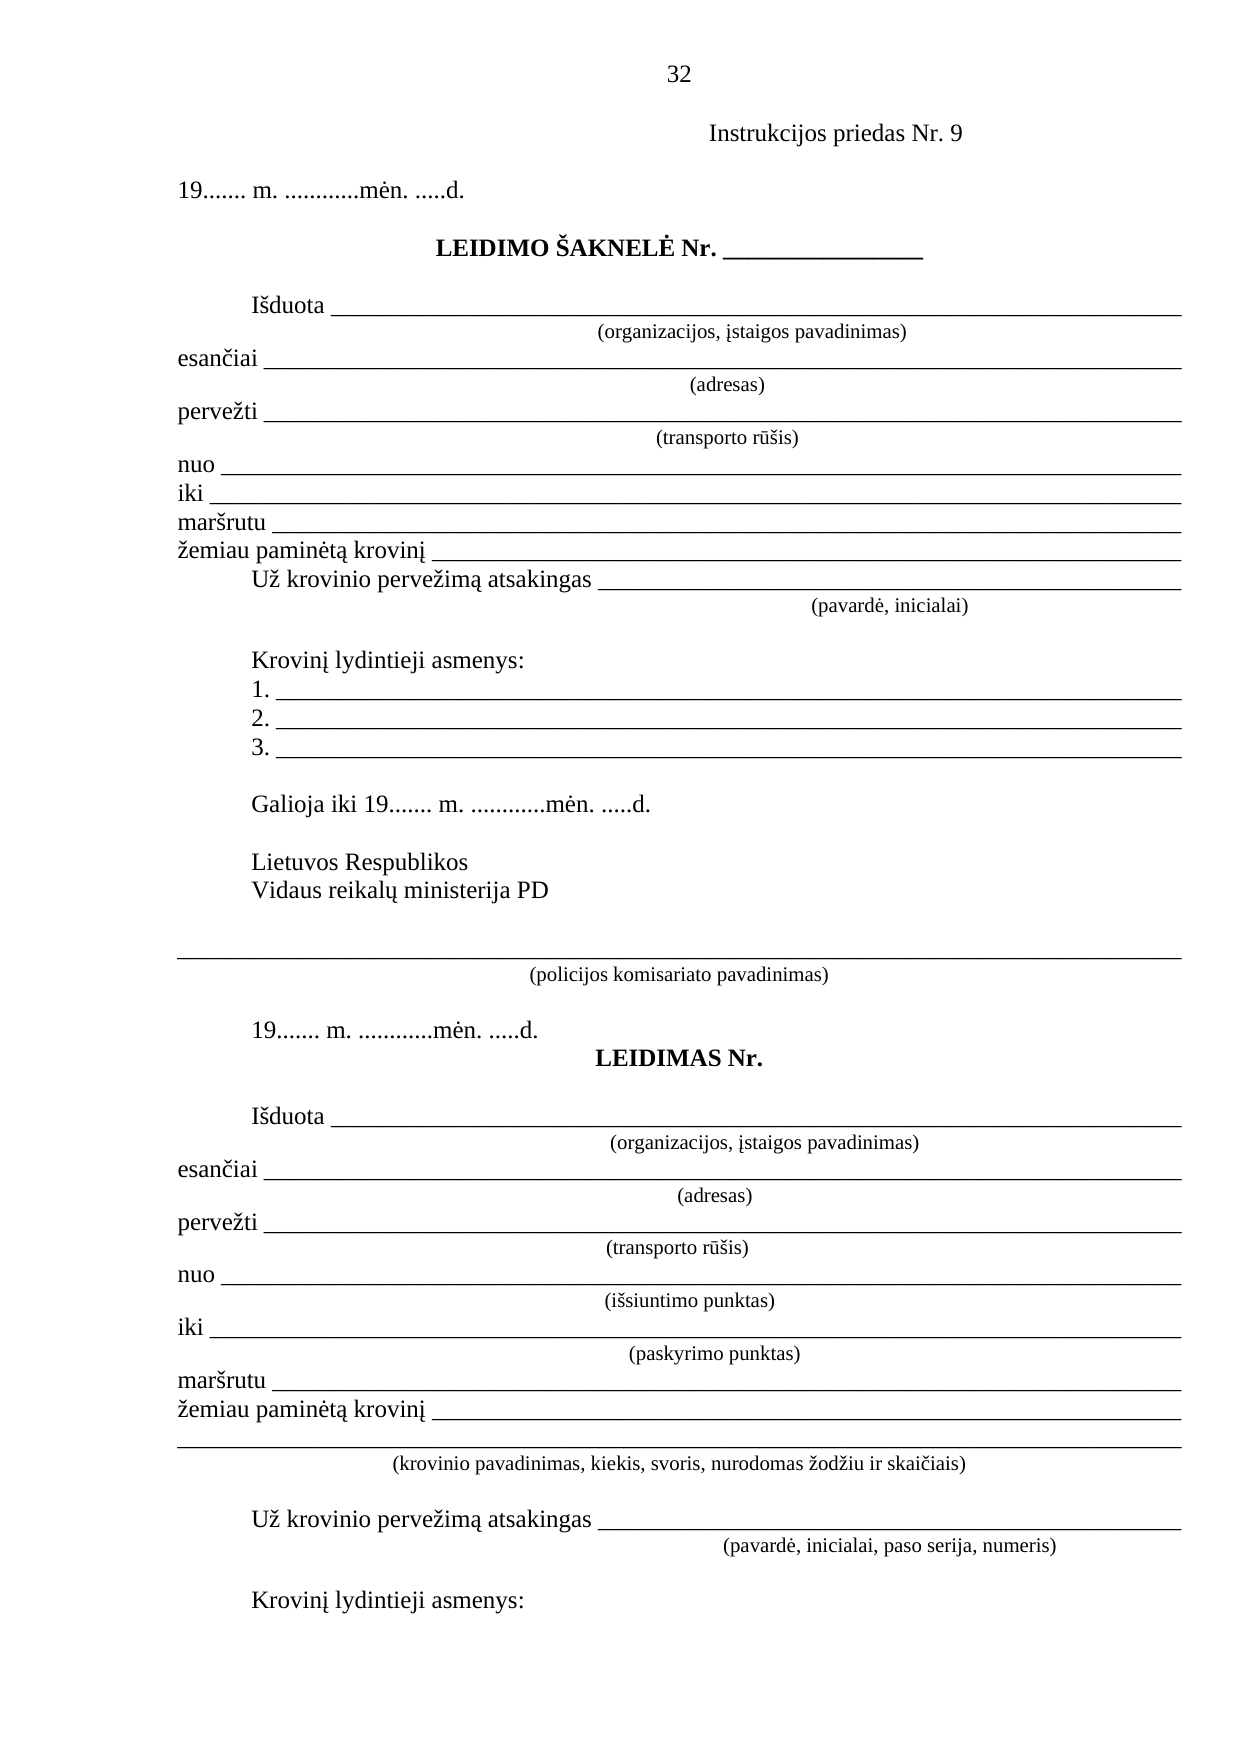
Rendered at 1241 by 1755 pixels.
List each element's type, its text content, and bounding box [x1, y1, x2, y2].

text (paskyrimo punktas) [177, 1341, 1181, 1365]
text Instrukcijos priedas Nr. 9 [177, 118, 1181, 147]
text (transporto rūšis) [177, 1235, 1181, 1259]
text (krovinio pavadinimas, kiekis, svoris, nurodomas žodžiu ir skaičiais) [177, 1451, 1181, 1475]
text nuo [177, 1259, 1181, 1288]
text (organizacijos, įstaigos pavadinimas) [177, 319, 1181, 343]
text (policijos komisariato pavadinimas) [177, 962, 1181, 986]
text esančiai [177, 343, 1181, 372]
text maršrutu [177, 1365, 1181, 1394]
text iki [177, 478, 1181, 507]
text pervežti [177, 1207, 1181, 1235]
text Už krovinio pervežimą atsakingas [177, 564, 1181, 593]
text Vidaus reikalų ministerija PD [177, 876, 1181, 904]
text Krovinį lydintieji asmenys: [177, 646, 1181, 674]
text (adresas) [177, 1182, 1181, 1207]
text Išduota [177, 291, 1181, 319]
text Krovinį lydintieji asmenys: [177, 1586, 1181, 1614]
text 2. [177, 703, 1181, 732]
text 3. [177, 732, 1181, 761]
text maršrutu [177, 507, 1181, 535]
text Lietuvos Respublikos [177, 847, 1181, 876]
text esančiai [177, 1154, 1181, 1182]
text nuo [177, 449, 1181, 478]
text LEIDIMAS Nr. [177, 1043, 1181, 1072]
text žemiau paminėtą krovinį [177, 1394, 1181, 1422]
text 19....... m. ............mėn. .....d. [177, 1015, 1181, 1043]
text 19....... m. ............mėn. .....d. [177, 176, 1181, 204]
text LEIDIMO ŠAKNELĖ Nr. ________________ [177, 233, 1181, 262]
text Galioja iki 19....... m. ............mėn. .....d. [177, 789, 1181, 818]
text 1. [177, 674, 1181, 703]
text (pavardė, inicialai) [177, 593, 1181, 617]
text (transporto rūšis) [177, 425, 1181, 449]
text (adresas) [177, 372, 1181, 396]
text (pavardė, inicialai, paso serija, numeris) [177, 1533, 1181, 1557]
text iki [177, 1312, 1181, 1341]
text žemiau paminėtą krovinį [177, 535, 1181, 564]
text (išsiuntimo punktas) [177, 1288, 1181, 1312]
text Išduota [177, 1101, 1181, 1130]
text (organizacijos, įstaigos pavadinimas) [177, 1130, 1181, 1154]
text Už krovinio pervežimą atsakingas [177, 1504, 1181, 1533]
text pervežti [177, 396, 1181, 425]
